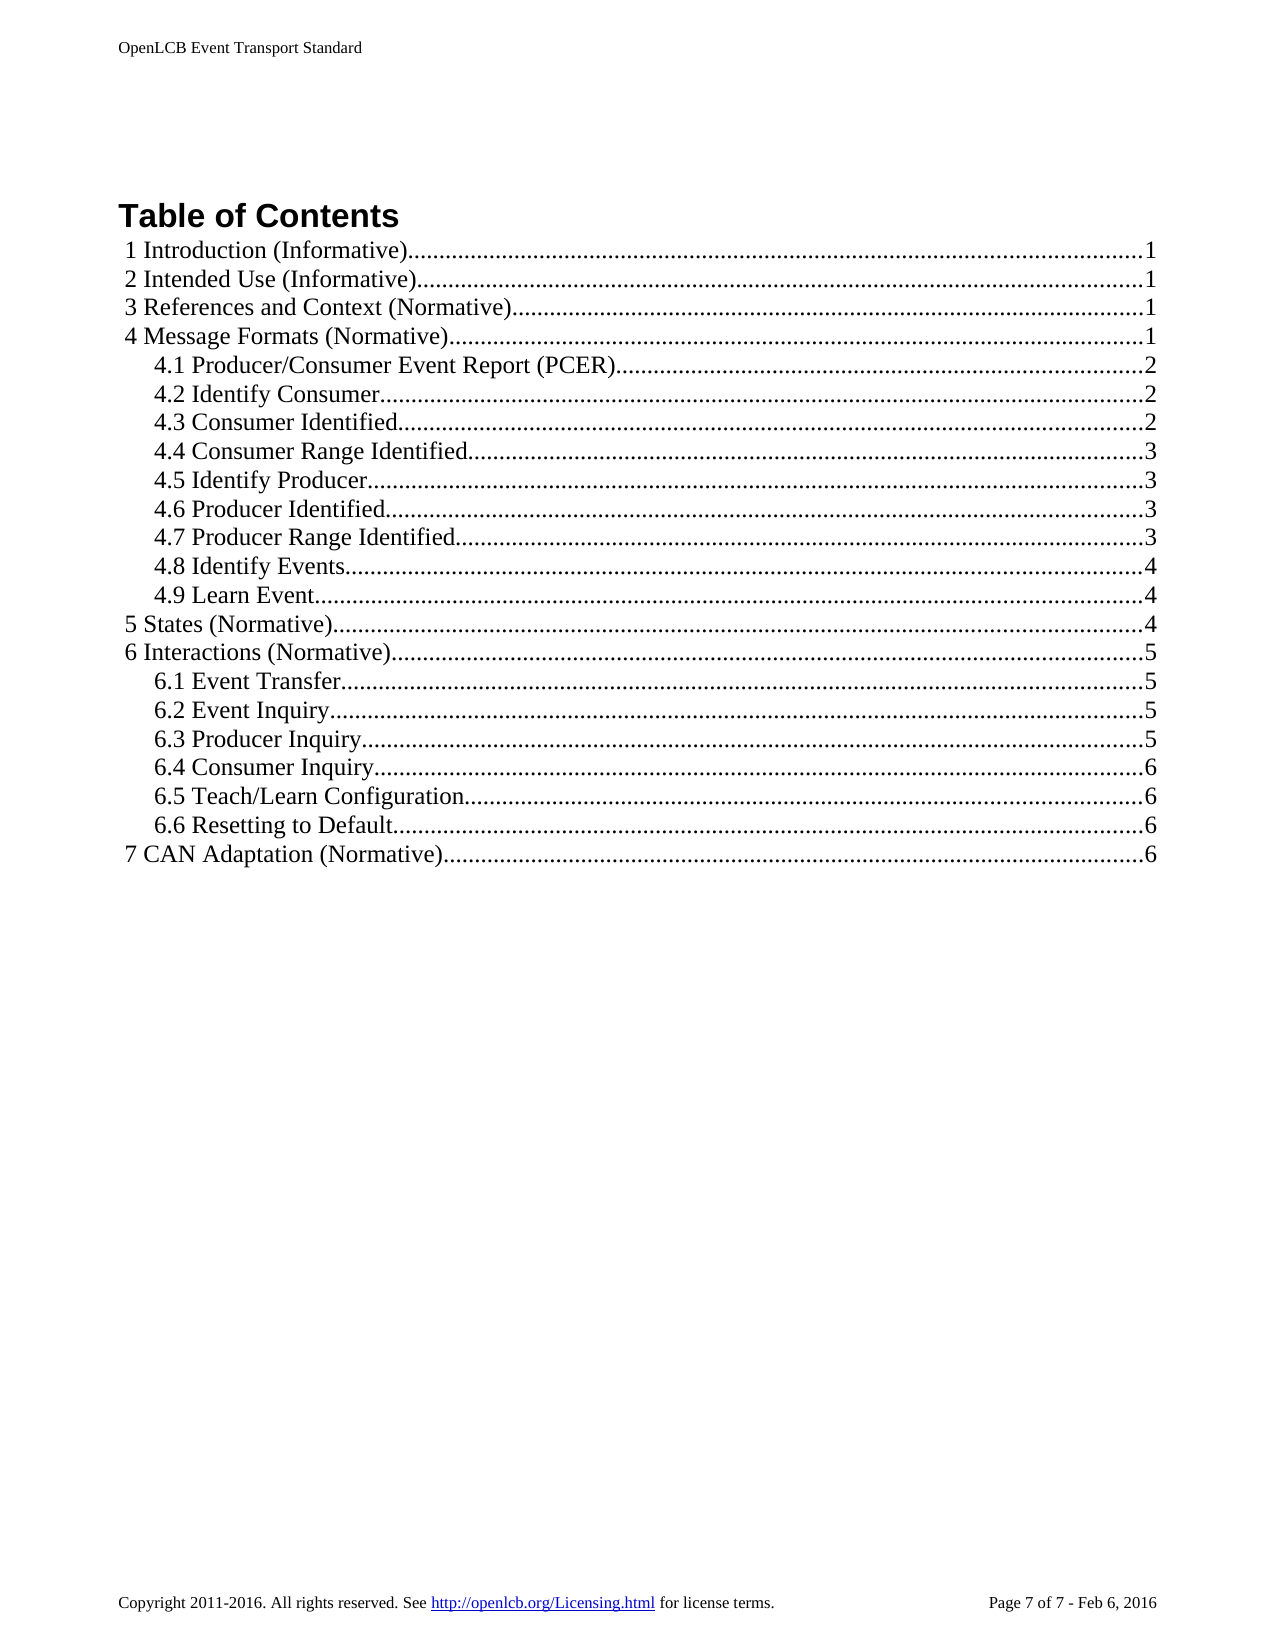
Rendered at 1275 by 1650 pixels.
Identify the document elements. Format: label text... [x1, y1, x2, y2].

text 4.2 Identify Consumer 2 [148, 379, 1157, 407]
text 4.7 Producer Range Identified 3 [148, 522, 1157, 551]
text 1 Introduction (Informative) 1 [118, 235, 1157, 264]
text 3 References and Context (Normative) 1 [118, 292, 1157, 321]
text 4.8 Identify Events 4 [148, 551, 1157, 580]
text 6.5 Teach/Learn Configuration 6 [148, 781, 1157, 810]
text 6 Interactions (Normative) 5 [118, 637, 1157, 666]
subtitle Table of Contents [118, 196, 1157, 235]
text 6.6 Resetting to Default 6 [148, 810, 1157, 839]
text 4.1 Producer/Consumer Event Report (PCER) 2 [148, 350, 1157, 379]
text 2 Intended Use (Informative) 1 [118, 264, 1157, 292]
text 6.4 Consumer Inquiry 6 [148, 752, 1157, 781]
text 4 Message Formats (Normative) 1 [118, 321, 1157, 350]
text 4.5 Identify Producer 3 [148, 465, 1157, 494]
text 6.3 Producer Inquiry 5 [148, 724, 1157, 752]
text 4.6 Producer Identified 3 [148, 494, 1157, 522]
text 7 CAN Adaptation (Normative) 6 [118, 839, 1157, 867]
text 4.9 Learn Event 4 [148, 580, 1157, 609]
text 4.4 Consumer Range Identified 3 [148, 436, 1157, 465]
text 4.3 Consumer Identified 2 [148, 407, 1157, 436]
text 6.2 Event Inquiry 5 [148, 695, 1157, 724]
text 5 States (Normative) 4 [118, 609, 1157, 637]
text 6.1 Event Transfer 5 [148, 666, 1157, 695]
